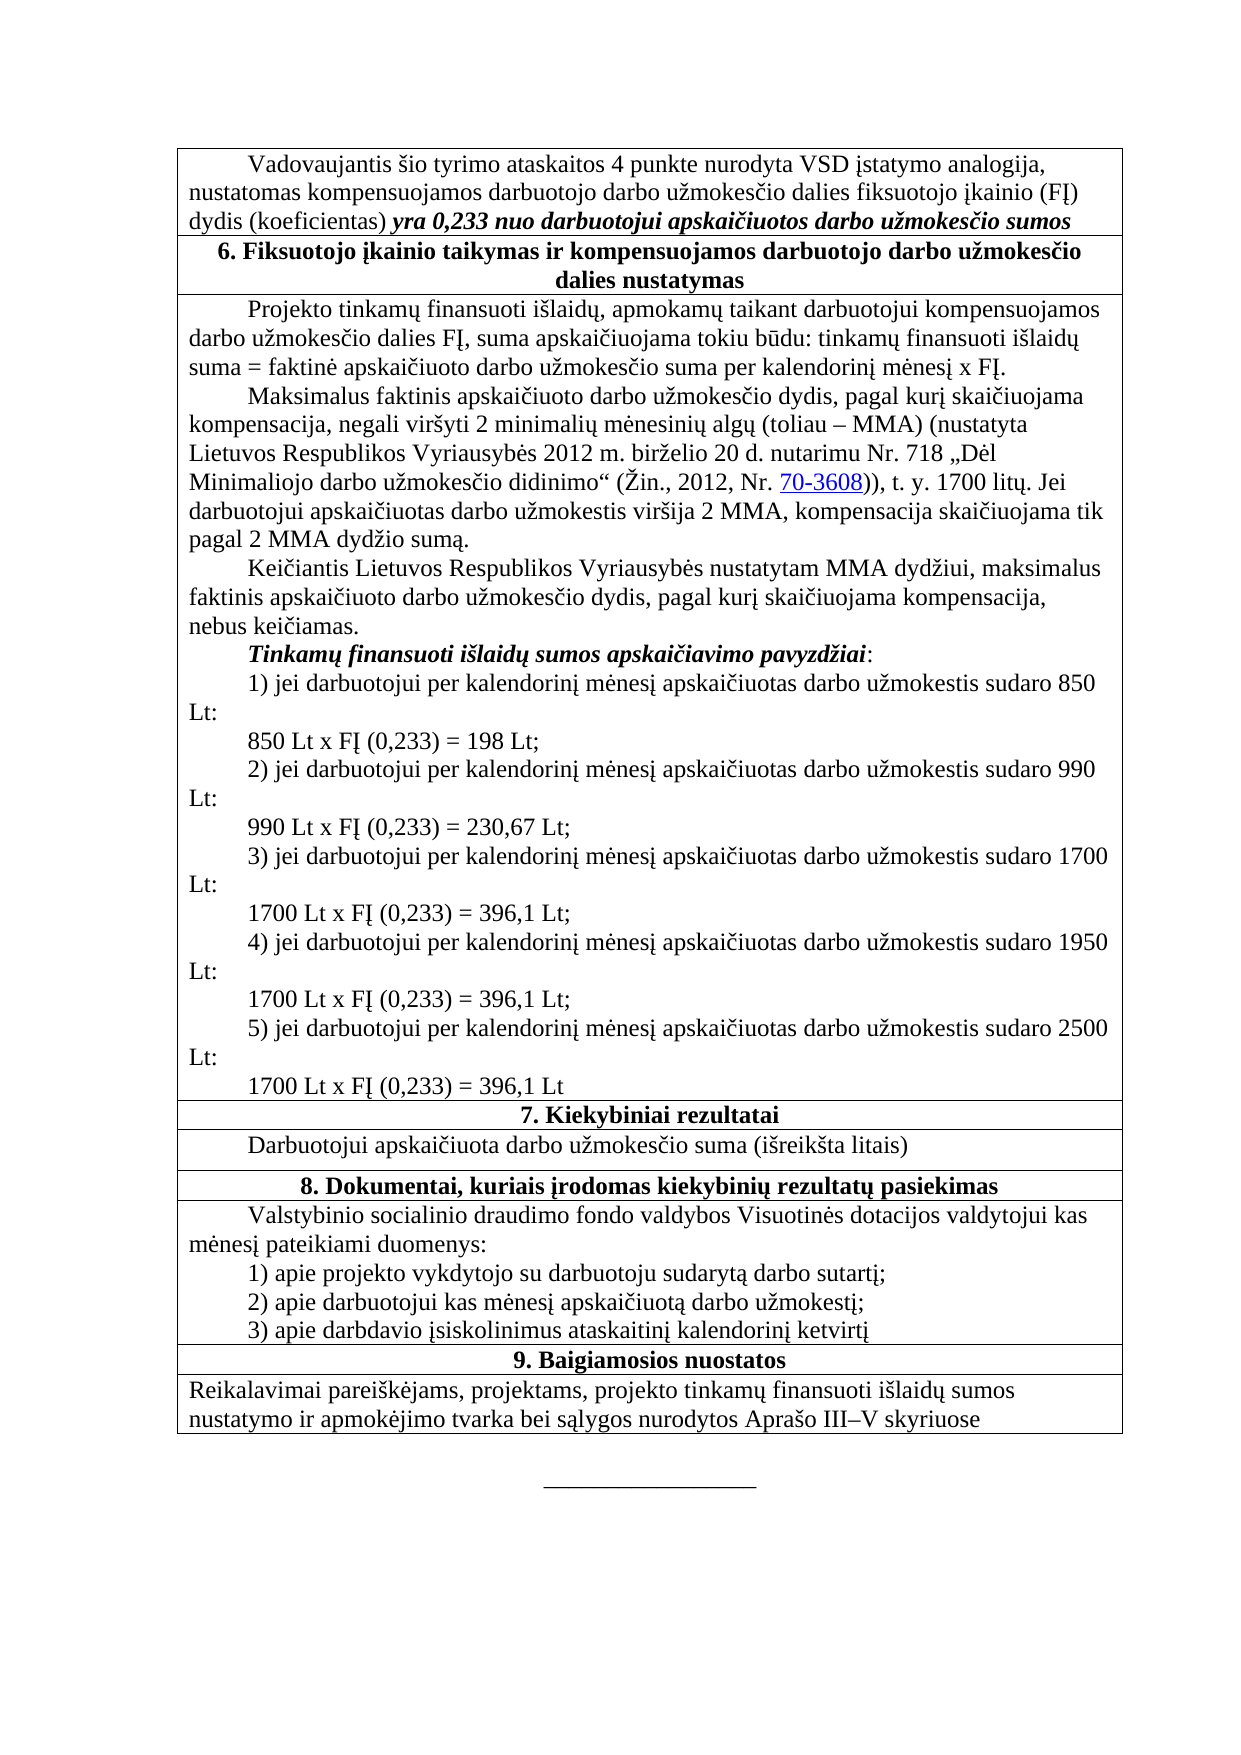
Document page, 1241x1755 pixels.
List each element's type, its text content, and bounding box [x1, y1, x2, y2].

table_cell Valstybinio socialinio draudimo fondo valdybos Visuotinės dotacijos valdytojui kas mėnesį pateikiami duomenys: 1) apie projekto vykdytojo su darbuotoju sudarytą darbo sutartį; 2) apie darbuotojui kas mėnesį apskaičiuotą darbo užmokestį; 3) apie darbdavio įsiskolinimus ataskaitinį kalendorinį ketvirtį [178, 1201, 1122, 1344]
table_cell 7. Kiekybiniai rezultatai [178, 1101, 1122, 1129]
text _________________ [177, 1462, 1122, 1491]
table_cell Darbuotojui apskaičiuota darbo užmokesčio suma (išreikšta litais) [178, 1130, 1122, 1170]
table_cell Reikalavimai pareiškėjams, projektams, projekto tinkamų finansuoti išlaidų sumos nustatymo ir apmokėjimo tvarka bei sąlygos nurodytos Aprašo III–V skyriuose [178, 1375, 1122, 1433]
table_cell 8. Dokumentai, kuriais įrodomas kiekybinių rezultatų pasiekimas [178, 1171, 1122, 1199]
table_cell 6. Fiksuotojo įkainio taikymas ir kompensuojamos darbuotojo darbo užmokesčio dalies nustatymas [178, 236, 1122, 293]
table_cell 9. Baigiamosios nuostatos [178, 1345, 1122, 1374]
table_cell Vadovaujantis šio tyrimo ataskaitos 4 punkte nurodyta VSD įstatymo analogija, nustatomas kompensuojamos darbuotojo darbo užmokesčio dalies fiksuotojo įkainio (FĮ) dydis (koeficientas) yra 0,233 nuo darbuotojui apskaičiuotos darbo užmokesčio sumos [178, 149, 1122, 235]
table_cell Projekto tinkamų finansuoti išlaidų, apmokamų taikant darbuotojui kompensuojamos darbo užmokesčio dalies FĮ, suma apskaičiuojama tokiu būdu: tinkamų finansuoti išlaidų suma = faktinė apskaičiuoto darbo užmokesčio suma per kalendorinį mėnesį x FĮ. Maksimalus faktinis apskaičiuoto darbo užmokesčio dydis, pagal kurį skaičiuojama kompensacija, negali viršyti 2 minimalių mėnesinių algų (toliau – MMA) (nustatyta Lietuvos Respublikos Vyriausybės 2012 m. birželio 20 d. nutarimu Nr. 718 „Dėl Minimaliojo darbo užmokesčio didinimo“ (Žin., 2012, Nr. 70-3608)), t. y. 1700 litų. Jei darbuotojui apskaičiuotas darbo užmokestis viršija 2 MMA, kompensacija skaičiuojama tik pagal 2 MMA dydžio sumą. Keičiantis Lietuvos Respublikos Vyriausybės nustatytam MMA dydžiui, maksimalus faktinis apskaičiuoto darbo užmokesčio dydis, pagal kurį skaičiuojama kompensacija, nebus keičiamas. Tinkamų finansuoti išlaidų sumos apskaičiavimo pavyzdžiai: 1) jei darbuotojui per kalendorinį mėnesį apskaičiuotas darbo užmokestis sudaro 850 Lt: 850 Lt x FĮ (0,233) = 198 Lt; 2) jei darbuotojui per kalendorinį mėnesį apskaičiuotas darbo užmokestis sudaro 990 Lt: 990 Lt x FĮ (0,233) = 230,67 Lt; 3) jei darbuotojui per kalendorinį mėnesį apskaičiuotas darbo užmokestis sudaro 1700 Lt: 1700 Lt x FĮ (0,233) = 396,1 Lt; 4) jei darbuotojui per kalendorinį mėnesį apskaičiuotas darbo užmokestis sudaro 1950 Lt: 1700 Lt x FĮ (0,233) = 396,1 Lt; 5) jei darbuotojui per kalendorinį mėnesį apskaičiuotas darbo užmokestis sudaro 2500 Lt: 1700 Lt x FĮ (0,233) = 396,1 Lt [178, 295, 1122, 1099]
